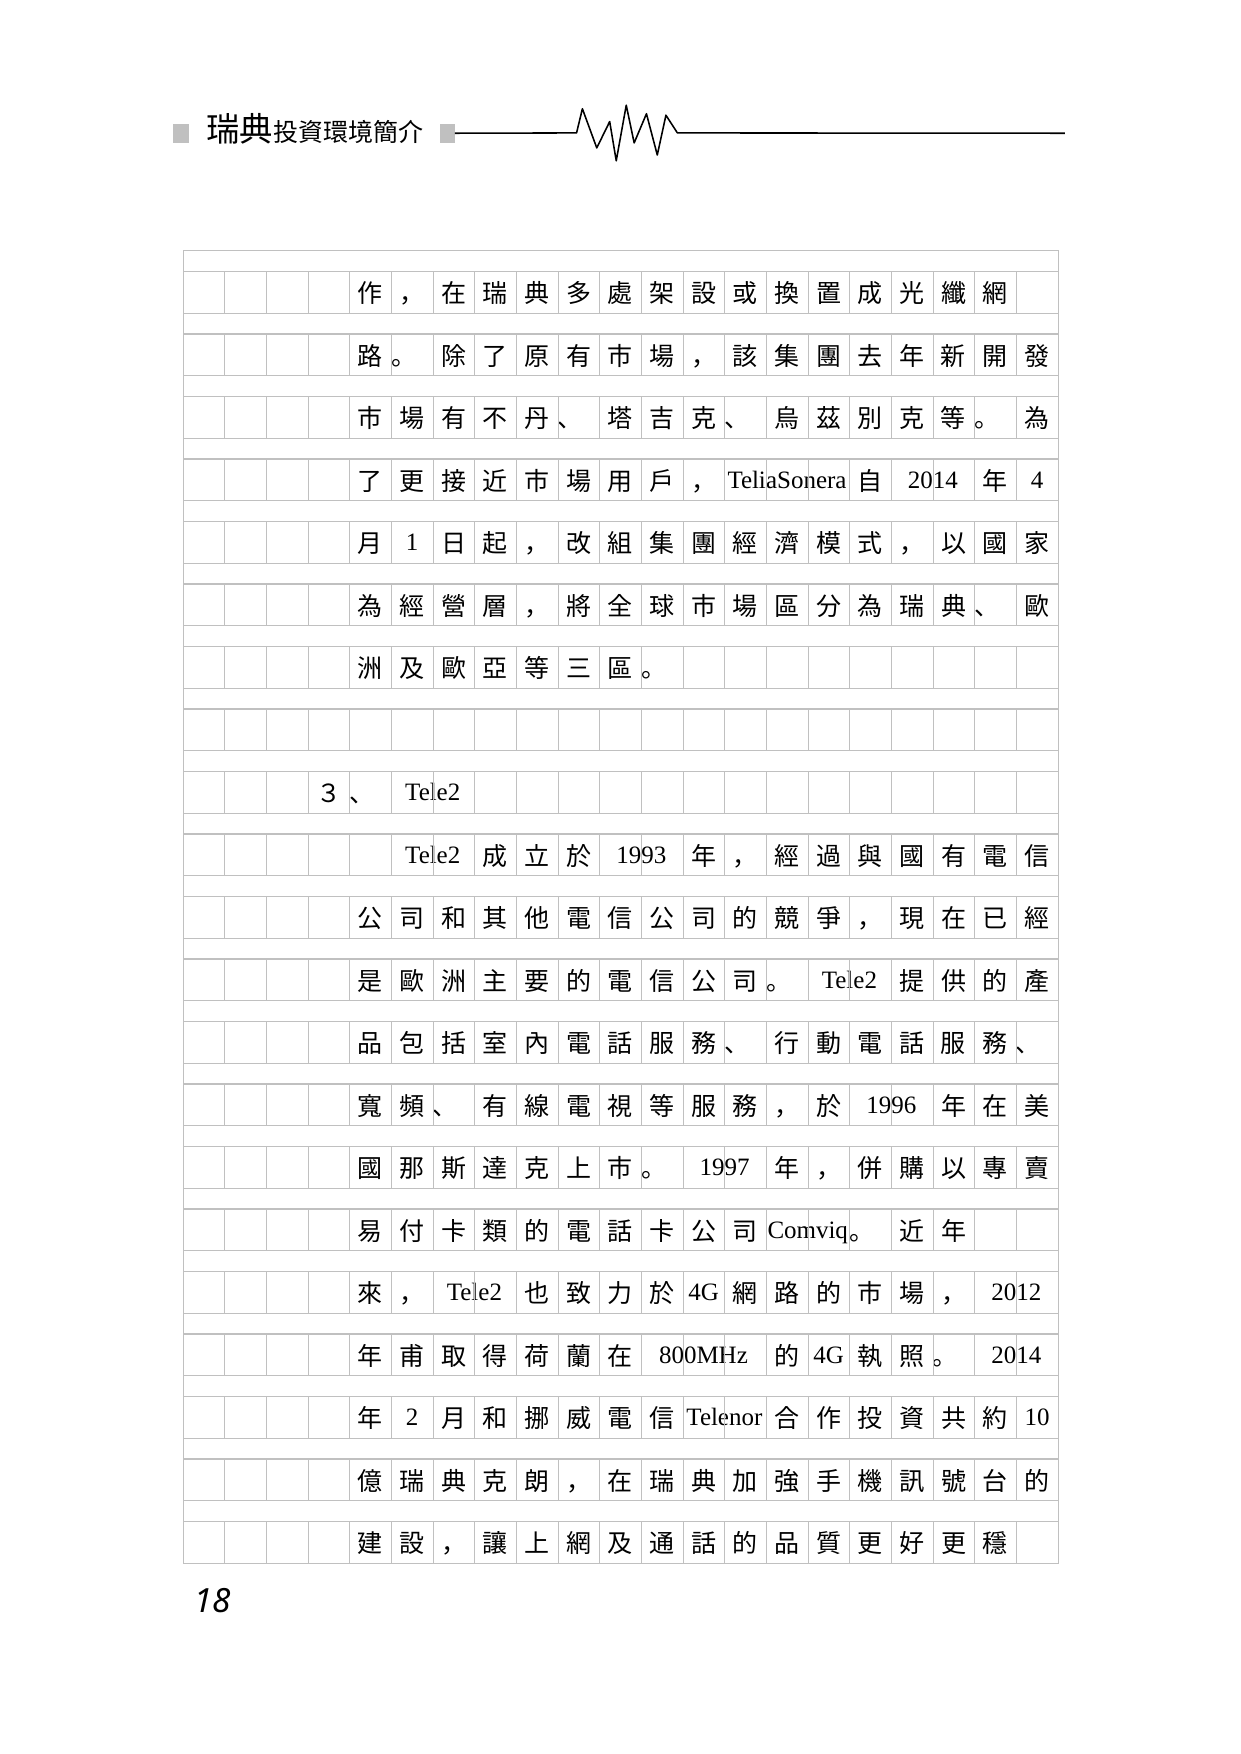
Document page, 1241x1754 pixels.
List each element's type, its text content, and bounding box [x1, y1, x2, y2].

text Tele2成立於1993年，經過與國有電信公司和其他電信公司的競爭，現在已經是歐洲主要的電信公司。Tele2提供的產品包括室內電話服務、行動電話服務、寬頻、有線電視等服務，於1996年在美國那斯達克上市。1997年，併購以專賣易付卡類的電話卡公司Comviq。近年來，Tele2也致力於4G網路的市場，2012年甫取得荷蘭在800MHz的4G執照。2014年2月和挪威電信Telenor合作投資共約10億瑞典克朗，在瑞典加強手機訊號台的建設，讓上網及通話的品質更好更穩定。客戶人數在11個國家中，已從3,400萬人成長到4,500萬人。2019年營業額達276.59億瑞典克朗。 [330, 876, 1058, 896]
text ３、Tele2 [767, 772, 808, 813]
text TeliaSonera是瑞典主要的寬頻網路建構公司。角色如臺灣的中華電信，這兩年，已經透過和地方自治政府或建商的合作，在瑞典多處架設或換置成光纖網路。除了原有市場，該集團去年新開發市場有不丹、塔吉克、烏茲別克等。為了更接近市場用戶，TeliaSonera自2014年4月1日起，改組集團經濟模式，以國家為經營層，將全球市場區分為瑞典、歐洲及歐亞等三區。 [330, 439, 1058, 458]
text Tele2成立於1993年，經過與國有電信公司和其他電信公司的競爭，現在已經是歐洲主要的電信公司。Tele2提供的產品包括室內電話服務、行動電話服務、寬頻、有線電視等服務，於1996年在美國那斯達克上市。1997年，併購以專賣易付卡類的電話卡公司Comviq。近年來，Tele2也致力於4G網路的市場，2012年甫取得荷蘭在800MHz的4G執照。2014年2月和挪威電信Telenor合作投資共約10億瑞典克朗，在瑞典加強手機訊號台的建設，讓上網及通話的品質更好更穩定。客戶人數在11個國家中，已從3,400萬人成長到4,500萬人。2019年營業額達276.59億瑞典克朗。 [330, 1189, 1058, 1208]
text Tele2成立於1993年，經過與國有電信公司和其他電信公司的競爭，現在已經是歐洲主要的電信公司。Tele2提供的產品包括室內電話服務、行動電話服務、寬頻、有線電視等服務，於1996年在美國那斯達克上市。1997年，併購以專賣易付卡類的電話卡公司Comviq。近年來，Tele2也致力於4G網路的市場，2012年甫取得荷蘭在800MHz的4G執照。2014年2月和挪威電信Telenor合作投資共約10億瑞典克朗，在瑞典加強手機訊號台的建設，讓上網及通話的品質更好更穩定。客戶人數在11個國家中，已從3,400萬人成長到4,500萬人。2019年營業額達276.59億瑞典克朗。 [330, 939, 1058, 958]
text ３、Tele2 [392, 772, 433, 813]
text ３、Tele2 [350, 772, 391, 813]
text ３、Tele2 [309, 772, 349, 813]
text TeliaSonera是瑞典主要的寬頻網路建構公司。角色如臺灣的中華電信，這兩年，已經透過和地方自治政府或建商的合作，在瑞典多處架設或換置成光纖網路。除了原有市場，該集團去年新開發市場有不丹、塔吉克、烏茲別克等。為了更接近市場用戶，TeliaSonera自2014年4月1日起，改組集團經濟模式，以國家為經營層，將全球市場區分為瑞典、歐洲及歐亞等三區。 [330, 314, 1058, 333]
text ３、Tele2 [281, 751, 1058, 771]
text Tele2成立於1993年，經過與國有電信公司和其他電信公司的競爭，現在已經是歐洲主要的電信公司。Tele2提供的產品包括室內電話服務、行動電話服務、寬頻、有線電視等服務，於1996年在美國那斯達克上市。1997年，併購以專賣易付卡類的電話卡公司Comviq。近年來，Tele2也致力於4G網路的市場，2012年甫取得荷蘭在800MHz的4G執照。2014年2月和挪威電信Telenor合作投資共約10億瑞典克朗，在瑞典加強手機訊號台的建設，讓上網及通話的品質更好更穩定。客戶人數在11個國家中，已從3,400萬人成長到4,500萬人。2019年營業額達276.59億瑞典克朗。 [330, 1314, 1058, 1333]
text Tele2成立於1993年，經過與國有電信公司和其他電信公司的競爭，現在已經是歐洲主要的電信公司。Tele2提供的產品包括室內電話服務、行動電話服務、寬頻、有線電視等服務，於1996年在美國那斯達克上市。1997年，併購以專賣易付卡類的電話卡公司Comviq。近年來，Tele2也致力於4G網路的市場，2012年甫取得荷蘭在800MHz的4G執照。2014年2月和挪威電信Telenor合作投資共約10億瑞典克朗，在瑞典加強手機訊號台的建設，讓上網及通話的品質更好更穩定。客戶人數在11個國家中，已從3,400萬人成長到4,500萬人。2019年營業額達276.59億瑞典克朗。 [330, 1439, 1058, 1458]
text ３、Tele2 [642, 772, 683, 813]
text ３、Tele2 [517, 772, 558, 813]
text ３、Tele2 [600, 772, 641, 813]
text ３、Tele2 [725, 772, 766, 813]
text ３、Tele2 [809, 772, 849, 813]
text Tele2成立於1993年，經過與國有電信公司和其他電信公司的競爭，現在已經是歐洲主要的電信公司。Tele2提供的產品包括室內電話服務、行動電話服務、寬頻、有線電視等服務，於1996年在美國那斯達克上市。1997年，併購以專賣易付卡類的電話卡公司Comviq。近年來，Tele2也致力於4G網路的市場，2012年甫取得荷蘭在800MHz的4G執照。2014年2月和挪威電信Telenor合作投資共約10億瑞典克朗，在瑞典加強手機訊號台的建設，讓上網及通話的品質更好更穩定。客戶人數在11個國家中，已從3,400萬人成長到4,500萬人。2019年營業額達276.59億瑞典克朗。 [330, 1064, 1058, 1083]
text ３、Tele2 [559, 772, 599, 813]
text ３、Tele2 [892, 772, 933, 813]
text ３、Tele2 [281, 772, 308, 813]
text Tele2成立於1993年，經過與國有電信公司和其他電信公司的競爭，現在已經是歐洲主要的電信公司。Tele2提供的產品包括室內電話服務、行動電話服務、寬頻、有線電視等服務，於1996年在美國那斯達克上市。1997年，併購以專賣易付卡類的電話卡公司Comviq。近年來，Tele2也致力於4G網路的市場，2012年甫取得荷蘭在800MHz的4G執照。2014年2月和挪威電信Telenor合作投資共約10億瑞典克朗，在瑞典加強手機訊號台的建設，讓上網及通話的品質更好更穩定。客戶人數在11個國家中，已從3,400萬人成長到4,500萬人。2019年營業額達276.59億瑞典克朗。 [330, 1001, 1058, 1021]
text ３、Tele2 [434, 772, 474, 813]
text TeliaSonera是瑞典主要的寬頻網路建構公司。角色如臺灣的中華電信，這兩年，已經透過和地方自治政府或建商的合作，在瑞典多處架設或換置成光纖網路。除了原有市場，該集團去年新開發市場有不丹、塔吉克、烏茲別克等。為了更接近市場用戶，TeliaSonera自2014年4月1日起，改組集團經濟模式，以國家為經營層，將全球市場區分為瑞典、歐洲及歐亞等三區。 [330, 376, 1058, 396]
text ３、Tele2 [475, 772, 516, 813]
text ３、Tele2 [1017, 772, 1058, 813]
text ３、Tele2 [975, 772, 1016, 813]
text Tele2成立於1993年，經過與國有電信公司和其他電信公司的競爭，現在已經是歐洲主要的電信公司。Tele2提供的產品包括室內電話服務、行動電話服務、寬頻、有線電視等服務，於1996年在美國那斯達克上市。1997年，併購以專賣易付卡類的電話卡公司Comviq。近年來，Tele2也致力於4G網路的市場，2012年甫取得荷蘭在800MHz的4G執照。2014年2月和挪威電信Telenor合作投資共約10億瑞典克朗，在瑞典加強手機訊號台的建設，讓上網及通話的品質更好更穩定。客戶人數在11個國家中，已從3,400萬人成長到4,500萬人。2019年營業額達276.59億瑞典克朗。 [330, 1126, 1058, 1146]
text TeliaSonera是瑞典主要的寬頻網路建構公司。角色如臺灣的中華電信，這兩年，已經透過和地方自治政府或建商的合作，在瑞典多處架設或換置成光纖網路。除了原有市場，該集團去年新開發市場有不丹、塔吉克、烏茲別克等。為了更接近市場用戶，TeliaSonera自2014年4月1日起，改組集團經濟模式，以國家為經營層，將全球市場區分為瑞典、歐洲及歐亞等三區。 [330, 501, 1058, 521]
text ３、Tele2 [934, 772, 974, 813]
text ３、Tele2 [684, 772, 724, 813]
text Tele2成立於1993年，經過與國有電信公司和其他電信公司的競爭，現在已經是歐洲主要的電信公司。Tele2提供的產品包括室內電話服務、行動電話服務、寬頻、有線電視等服務，於1996年在美國那斯達克上市。1997年，併購以專賣易付卡類的電話卡公司Comviq。近年來，Tele2也致力於4G網路的市場，2012年甫取得荷蘭在800MHz的4G執照。2014年2月和挪威電信Telenor合作投資共約10億瑞典克朗，在瑞典加強手機訊號台的建設，讓上網及通話的品質更好更穩定。客戶人數在11個國家中，已從3,400萬人成長到4,500萬人。2019年營業額達276.59億瑞典克朗。 [330, 814, 1058, 833]
text Tele2成立於1993年，經過與國有電信公司和其他電信公司的競爭，現在已經是歐洲主要的電信公司。Tele2提供的產品包括室內電話服務、行動電話服務、寬頻、有線電視等服務，於1996年在美國那斯達克上市。1997年，併購以專賣易付卡類的電話卡公司Comviq。近年來，Tele2也致力於4G網路的市場，2012年甫取得荷蘭在800MHz的4G執照。2014年2月和挪威電信Telenor合作投資共約10億瑞典克朗，在瑞典加強手機訊號台的建設，讓上網及通話的品質更好更穩定。客戶人數在11個國家中，已從3,400萬人成長到4,500萬人。2019年營業額達276.59億瑞典克朗。 [330, 1376, 1058, 1396]
text TeliaSonera是瑞典主要的寬頻網路建構公司。角色如臺灣的中華電信，這兩年，已經透過和地方自治政府或建商的合作，在瑞典多處架設或換置成光纖網路。除了原有市場，該集團去年新開發市場有不丹、塔吉克、烏茲別克等。為了更接近市場用戶，TeliaSonera自2014年4月1日起，改組集團經濟模式，以國家為經營層，將全球市場區分為瑞典、歐洲及歐亞等三區。 [330, 564, 1058, 583]
text Tele2成立於1993年，經過與國有電信公司和其他電信公司的競爭，現在已經是歐洲主要的電信公司。Tele2提供的產品包括室內電話服務、行動電話服務、寬頻、有線電視等服務，於1996年在美國那斯達克上市。1997年，併購以專賣易付卡類的電話卡公司Comviq。近年來，Tele2也致力於4G網路的市場，2012年甫取得荷蘭在800MHz的4G執照。2014年2月和挪威電信Telenor合作投資共約10億瑞典克朗，在瑞典加強手機訊號台的建設，讓上網及通話的品質更好更穩定。客戶人數在11個國家中，已從3,400萬人成長到4,500萬人。2019年營業額達276.59億瑞典克朗。 [330, 1501, 1058, 1521]
text Tele2成立於1993年，經過與國有電信公司和其他電信公司的競爭，現在已經是歐洲主要的電信公司。Tele2提供的產品包括室內電話服務、行動電話服務、寬頻、有線電視等服務，於1996年在美國那斯達克上市。1997年，併購以專賣易付卡類的電話卡公司Comviq。近年來，Tele2也致力於4G網路的市場，2012年甫取得荷蘭在800MHz的4G執照。2014年2月和挪威電信Telenor合作投資共約10億瑞典克朗，在瑞典加強手機訊號台的建設，讓上網及通話的品質更好更穩定。客戶人數在11個國家中，已從3,400萬人成長到4,500萬人。2019年營業額達276.59億瑞典克朗。 [330, 1251, 1058, 1271]
text TeliaSonera是瑞典主要的寬頻網路建構公司。角色如臺灣的中華電信，這兩年，已經透過和地方自治政府或建商的合作，在瑞典多處架設或換置成光纖網路。除了原有市場，該集團去年新開發市場有不丹、塔吉克、烏茲別克等。為了更接近市場用戶，TeliaSonera自2014年4月1日起，改組集團經濟模式，以國家為經營層，將全球市場區分為瑞典、歐洲及歐亞等三區。 [330, 251, 1058, 271]
text ３、Tele2 [850, 772, 891, 813]
text TeliaSonera是瑞典主要的寬頻網路建構公司。角色如臺灣的中華電信，這兩年，已經透過和地方自治政府或建商的合作，在瑞典多處架設或換置成光纖網路。除了原有市場，該集團去年新開發市場有不丹、塔吉克、烏茲別克等。為了更接近市場用戶，TeliaSonera自2014年4月1日起，改組集團經濟模式，以國家為經營層，將全球市場區分為瑞典、歐洲及歐亞等三區。 [330, 626, 1058, 646]
